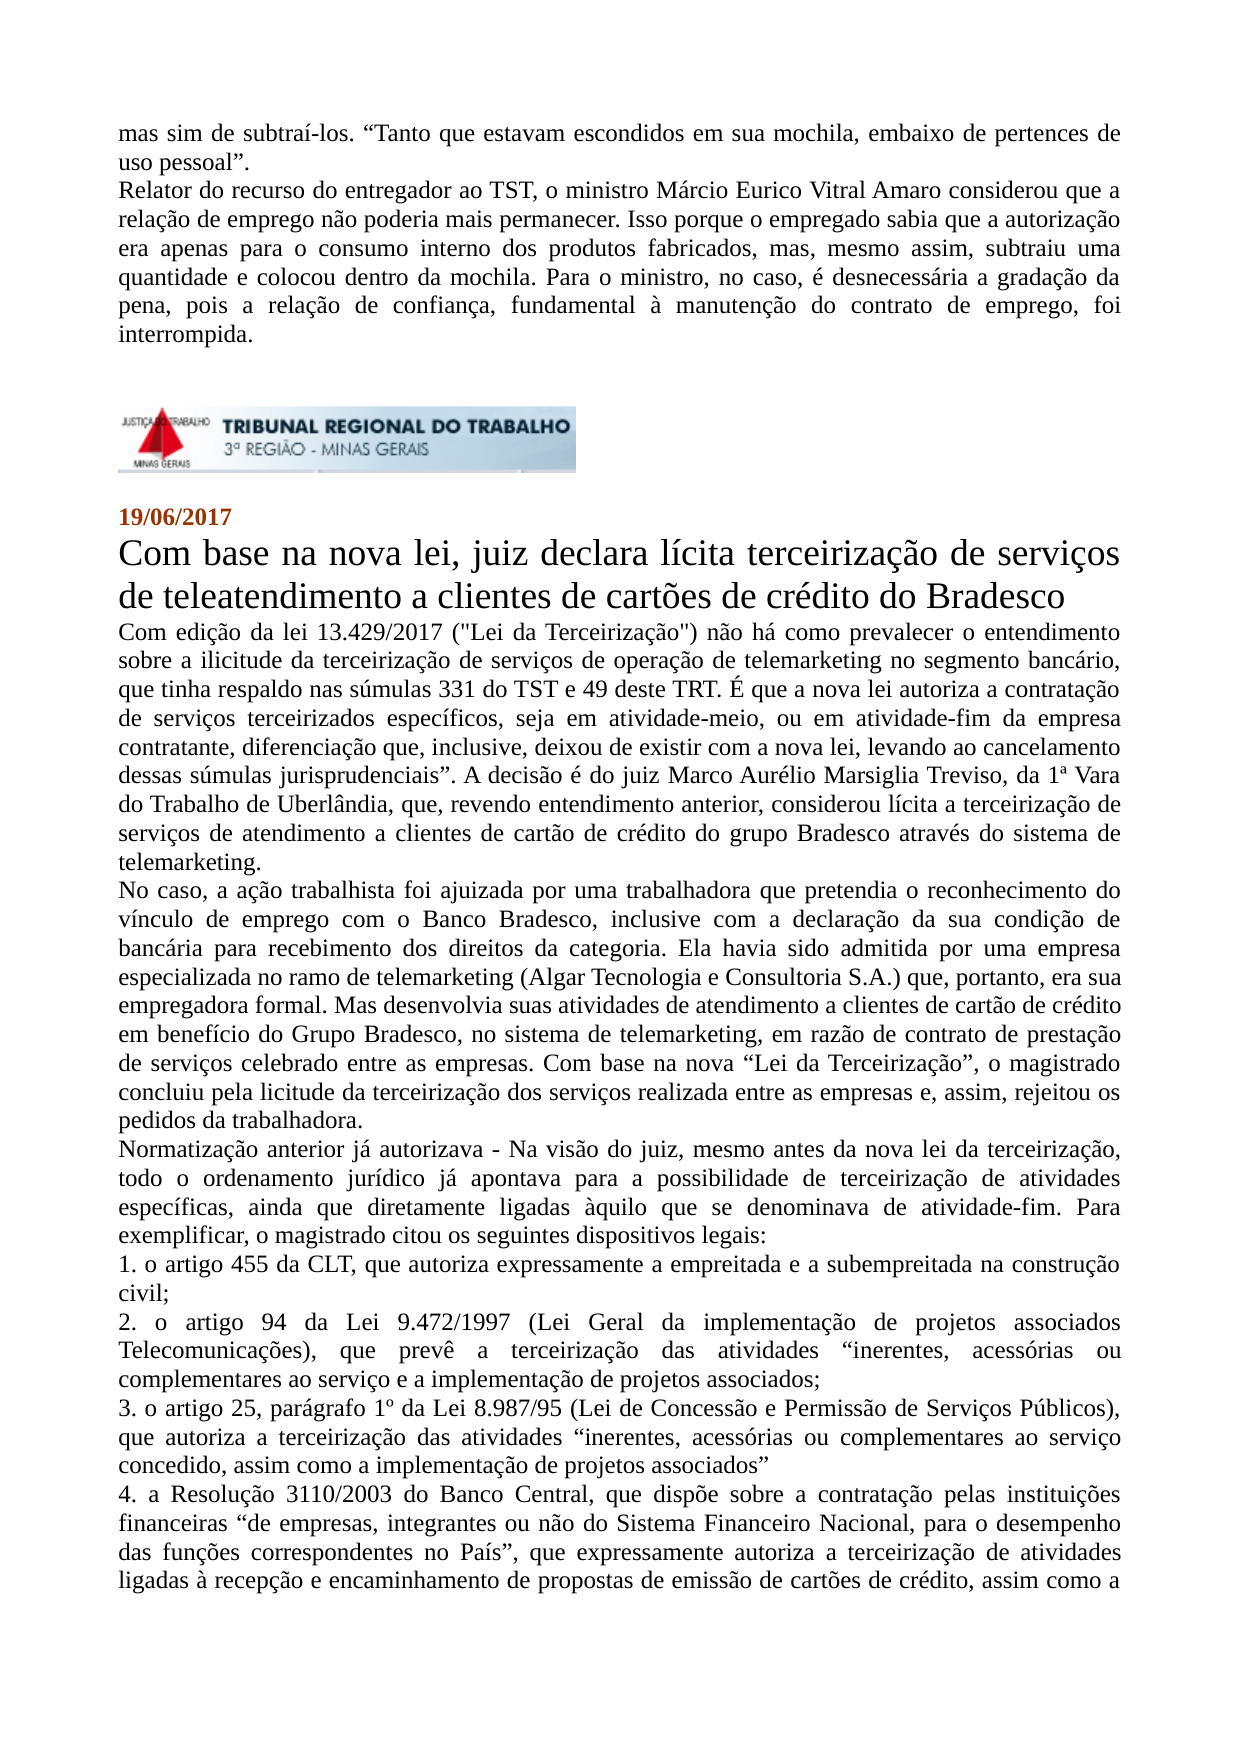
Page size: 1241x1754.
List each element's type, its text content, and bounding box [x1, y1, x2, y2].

text 3. o artigo 25, parágrafo 1º da Lei 8.987/95 (Lei de Concessão e Permissão de Serviços Públicos), que autoriza a terceirização das atividades “inerentes, acessórias ou complementares ao serviço concedido, assim como a implementação de projetos associados” [118, 1393, 1122, 1479]
picture [118, 405, 576, 473]
text 1. o artigo 455 da CLT, que autoriza expressamente a empreitada e a subempreitada na construção civil; [118, 1249, 1122, 1307]
text Com edição da lei 13.429/2017 ("Lei da Terceirização") não há como prevalecer o entendimento sobre a ilicitude da terceirização de serviços de operação de telemarketing no segmento bancário, que tinha respaldo nas súmulas 331 do TST e 49 deste TRT. É que a nova lei autoriza a contratação de serviços terceirizados específicos, seja em atividade-meio, ou em atividade-fim da empresa contratante, diferenciação que, inclusive, deixou de existir com a nova lei, levando ao cancelamento dessas súmulas jurisprudenciais”. A decisão é do juiz Marco Aurélio Marsiglia Treviso, da 1ª Vara do Trabalho de Uberlândia, que, revendo entendimento anterior, considerou lícita a terceirização de serviços de atendimento a clientes de cartão de crédito do grupo Bradesco através do sistema de telemarketing. [118, 617, 1122, 875]
text No caso, a ação trabalhista foi ajuizada por uma trabalhadora que pretendia o reconhecimento do vínculo de emprego com o Banco Bradesco, inclusive com a declaração da sua condição de bancária para recebimento dos direitos da categoria. Ela havia sido admitida por uma empresa especializada no ramo de telemarketing (Algar Tecnologia e Consultoria S.A.) que, portanto, era sua empregadora formal. Mas desenvolvia suas atividades de atendimento a clientes de cartão de crédito em benefício do Grupo Bradesco, no sistema de telemarketing, em razão de contrato de prestação de serviços celebrado entre as empresas. Com base na nova “Lei da Terceirização”, o magistrado concluiu pela licitude da terceirização dos serviços realizada entre as empresas e, assim, rejeitou os pedidos da trabalhadora. [118, 875, 1122, 1134]
text Com base na nova lei, juiz declara lícita terceirização de serviços de teleatendimento a clientes de cartões de crédito do Bradesco [118, 530, 1122, 617]
text 19/06/2017 [118, 502, 1122, 530]
text mas sim de subtraí-los. “Tanto que estavam escondidos em sua mochila, embaixo de pertences de uso pessoal”. [118, 118, 1122, 176]
text Normatização anterior já autorizava - Na visão do juiz, mesmo antes da nova lei da terceirização, todo o ordenamento jurídico já apontava para a possibilidade de terceirização de atividades específicas, ainda que diretamente ligadas àquilo que se denominava de atividade-fim. Para exemplificar, o magistrado citou os seguintes dispositivos legais: [118, 1134, 1122, 1249]
text 2. o artigo 94 da Lei 9.472/1997 (Lei Geral da implementação de projetos associados Telecomunicações), que prevê a terceirização das atividades “inerentes, acessórias ou complementares ao serviço e a implementação de projetos associados; [118, 1307, 1122, 1393]
text 4. a Resolução 3110/2003 do Banco Central, que dispõe sobre a contratação pelas instituições financeiras “de empresas, integrantes ou não do Sistema Financeiro Nacional, para o desempenho das funções correspondentes no País”, que expressamente autoriza a terceirização de atividades ligadas à recepção e encaminhamento de propostas de emissão de cartões de crédito, assim como a [118, 1479, 1122, 1594]
text Relator do recurso do entregador ao TST, o ministro Márcio Eurico Vitral Amaro considerou que a relação de emprego não poderia mais permanecer. Isso porque o empregado sabia que a autorização era apenas para o consumo interno dos produtos fabricados, mas, mesmo assim, subtraiu uma quantidade e colocou dentro da mochila. Para o ministro, no caso, é desnecessária a gradação da pena, pois a relação de confiança, fundamental à manutenção do contrato de emprego, foi interrompida. [118, 176, 1122, 348]
